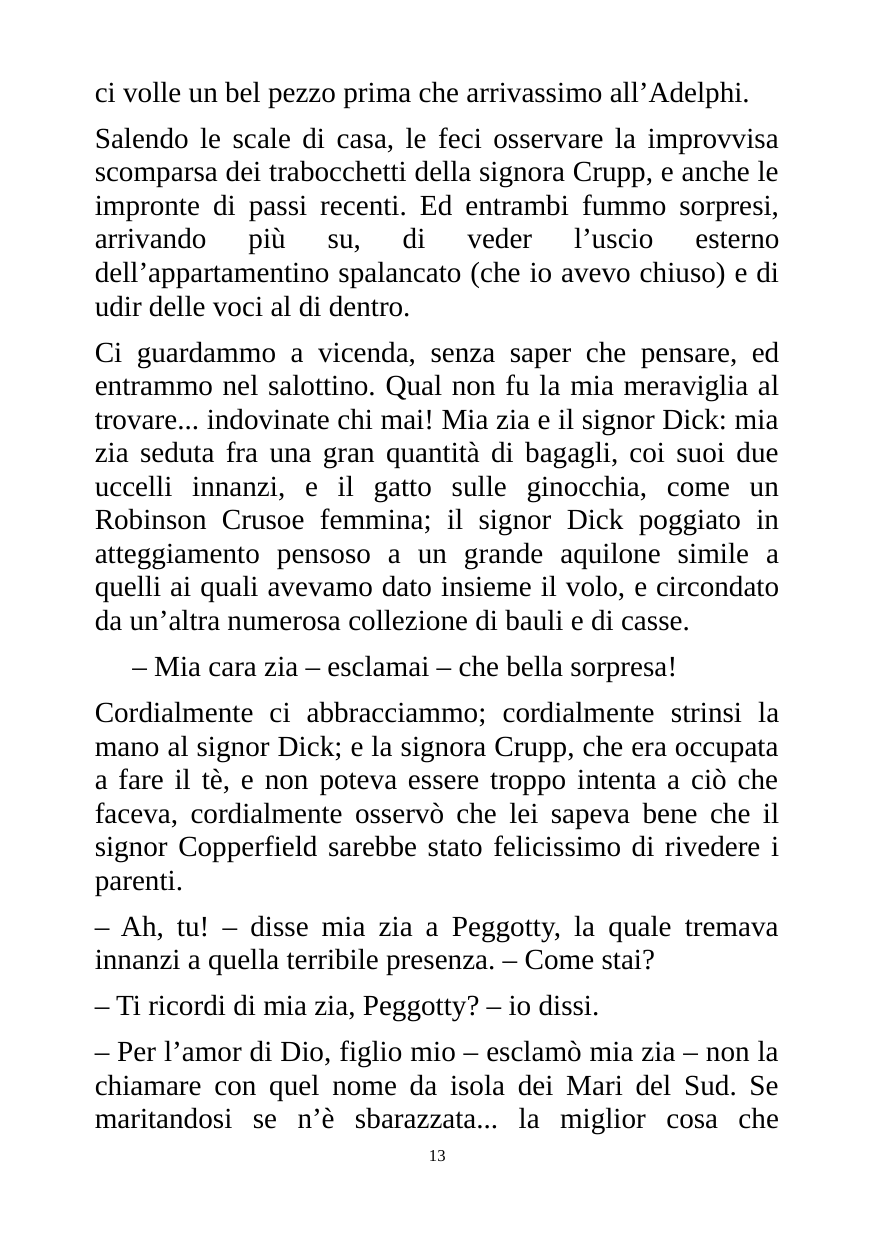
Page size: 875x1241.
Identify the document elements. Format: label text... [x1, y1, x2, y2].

text – Mia cara zia – esclamai – che bella sorpresa! [94, 649, 773, 683]
text Ci guardammo a vicenda, senza saper che pensare, ed entrammo nel salottino. Qual non fu la mia meraviglia al trovare... indovinate chi mai! Mia zia e il signor Dick: mia zia seduta fra una gran quantità di bagagli, coi suoi due uccelli innanzi, e il gatto sulle ginocchia, come un Robinson Crusoe femmina; il signor Dick poggiato in atteggiamento pensoso a un grande aquilone simile a quelli ai quali avevamo dato insieme il volo, e circondato da un’altra numerosa collezione di bauli e di casse. [94, 335, 779, 637]
text – Per l’amor di Dio, figlio mio – esclamò mia zia – non la chiamare con quel nome da isola dei Mari del Sud. Se maritandosi se n’è sbarazzata... la miglior cosa che [94, 1034, 779, 1135]
text – Ah, tu! – disse mia zia a Peggotty, la quale tremava innanzi a quella terribile presenza. – Come stai? [94, 909, 779, 976]
text Cordialmente ci abbracciammo; cordialmente strinsi la mano al signor Dick; e la signora Crupp, che era occupata a fare il tè, e non poteva essere troppo intenta a ciò che faceva, cordialmente osservò che lei sapeva bene che il signor Copperfield sarebbe stato felicissimo di rivedere i parenti. [94, 695, 779, 896]
text – Ti ricordi di mia zia, Peggotty? – io dissi. [94, 988, 779, 1022]
text ci volle un bel pezzo prima che arrivassimo all’Adelphi. [94, 75, 779, 108]
text Salendo le scale di casa, le feci osservare la improvvisa scomparsa dei trabocchetti della signora Crupp, e anche le impronte di passi recenti. Ed entrambi fummo sorpresi, arrivando più su, di veder l’uscio esterno dell’appartamentino spalancato (che io avevo chiuso) e di udir delle voci al di dentro. [94, 121, 779, 322]
